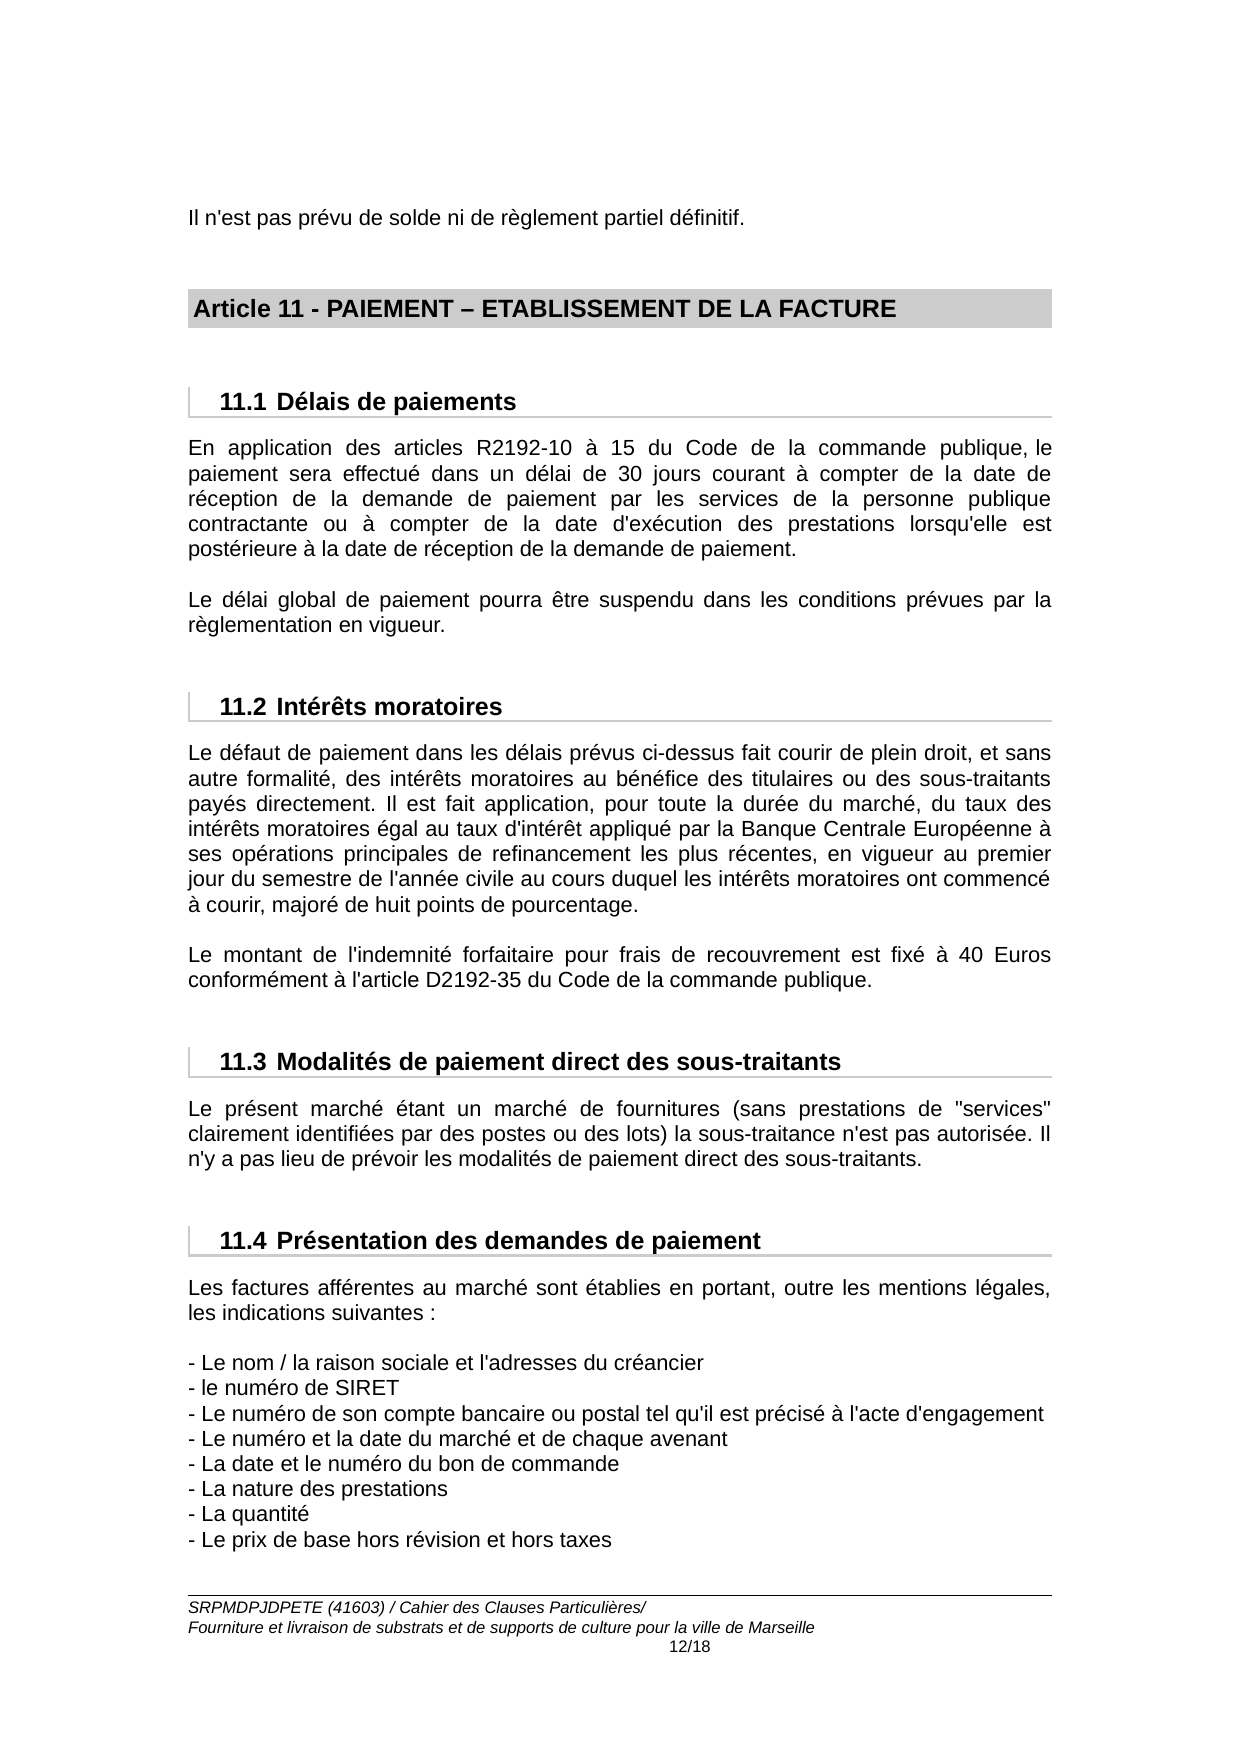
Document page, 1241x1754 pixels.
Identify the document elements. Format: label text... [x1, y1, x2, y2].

text - Le prix de base hors révision et hors taxes [188, 1526, 1052, 1552]
subtitle PAIEMENT – ETABLISSEMENT DE LA FACTURE [190, 291, 1050, 326]
text Le délai global de paiement pourra être suspendu dans les conditions prévues par la règlementation en vigueur. [188, 587, 1052, 637]
subtitle Délais de paiements [190, 387, 1052, 416]
subtitle Intérêts moratoires [190, 692, 1052, 720]
subtitle Modalités de paiement direct des sous-traitants [190, 1047, 1052, 1076]
text - Le numéro et la date du marché et de chaque avenant [188, 1426, 1052, 1451]
text Le présent marché étant un marché de fournitures (sans prestations de "services" clairement identifiées par des postes ou des lots) la sous-traitance n'est pas autorisée. Il n'y a pas lieu de prévoir les modalités de paiement direct des sous-traitants. [188, 1096, 1052, 1171]
text - le numéro de SIRET [188, 1375, 1052, 1400]
text En application des articles R2192-10 à 15 du Code de la commande publique, le paiement sera effectué dans un délai de 30 jours courant à compter de la date de réception de la demande de paiement par les services de la personne publique contractante ou à compter de la date d'exécution des prestations lorsqu'elle est postérieure à la date de réception de la demande de paiement. [188, 435, 1052, 561]
text - Le nom / la raison sociale et l'adresses du créancier [188, 1350, 1052, 1375]
text Il n'est pas prévu de solde ni de règlement partiel définitif. [188, 204, 1052, 230]
text - La quantité [188, 1501, 1052, 1526]
text - Le numéro de son compte bancaire ou postal tel qu'il est précisé à l'acte d'engagement [188, 1400, 1052, 1426]
text Le défaut de paiement dans les délais prévus ci-dessus fait courir de plein droit, et sans autre formalité, des intérêts moratoires au bénéfice des titulaires ou des sous-traitants payés directement. Il est fait application, pour toute la durée du marché, du taux des intérêts moratoires égal au taux d'intérêt appliqué par la Banque Centrale Européenne à ses opérations principales de refinancement les plus récentes, en vigueur au premier jour du semestre de l'année civile au cours duquel les intérêts moratoires ont commencé à courir, majoré de huit points de pourcentage. [188, 740, 1052, 917]
text - La date et le numéro du bon de commande [188, 1451, 1052, 1476]
text Les factures afférentes au marché sont établies en portant, outre les mentions légales, les indications suivantes : [188, 1274, 1052, 1325]
text - La nature des prestations [188, 1476, 1052, 1501]
subtitle Présentation des demandes de paiement [190, 1226, 1052, 1254]
text Le montant de l'indemnité forfaitaire pour frais de recouvrement est fixé à 40 Euros conformément à l'article D2192-35 du Code de la commande publique. [188, 942, 1052, 992]
